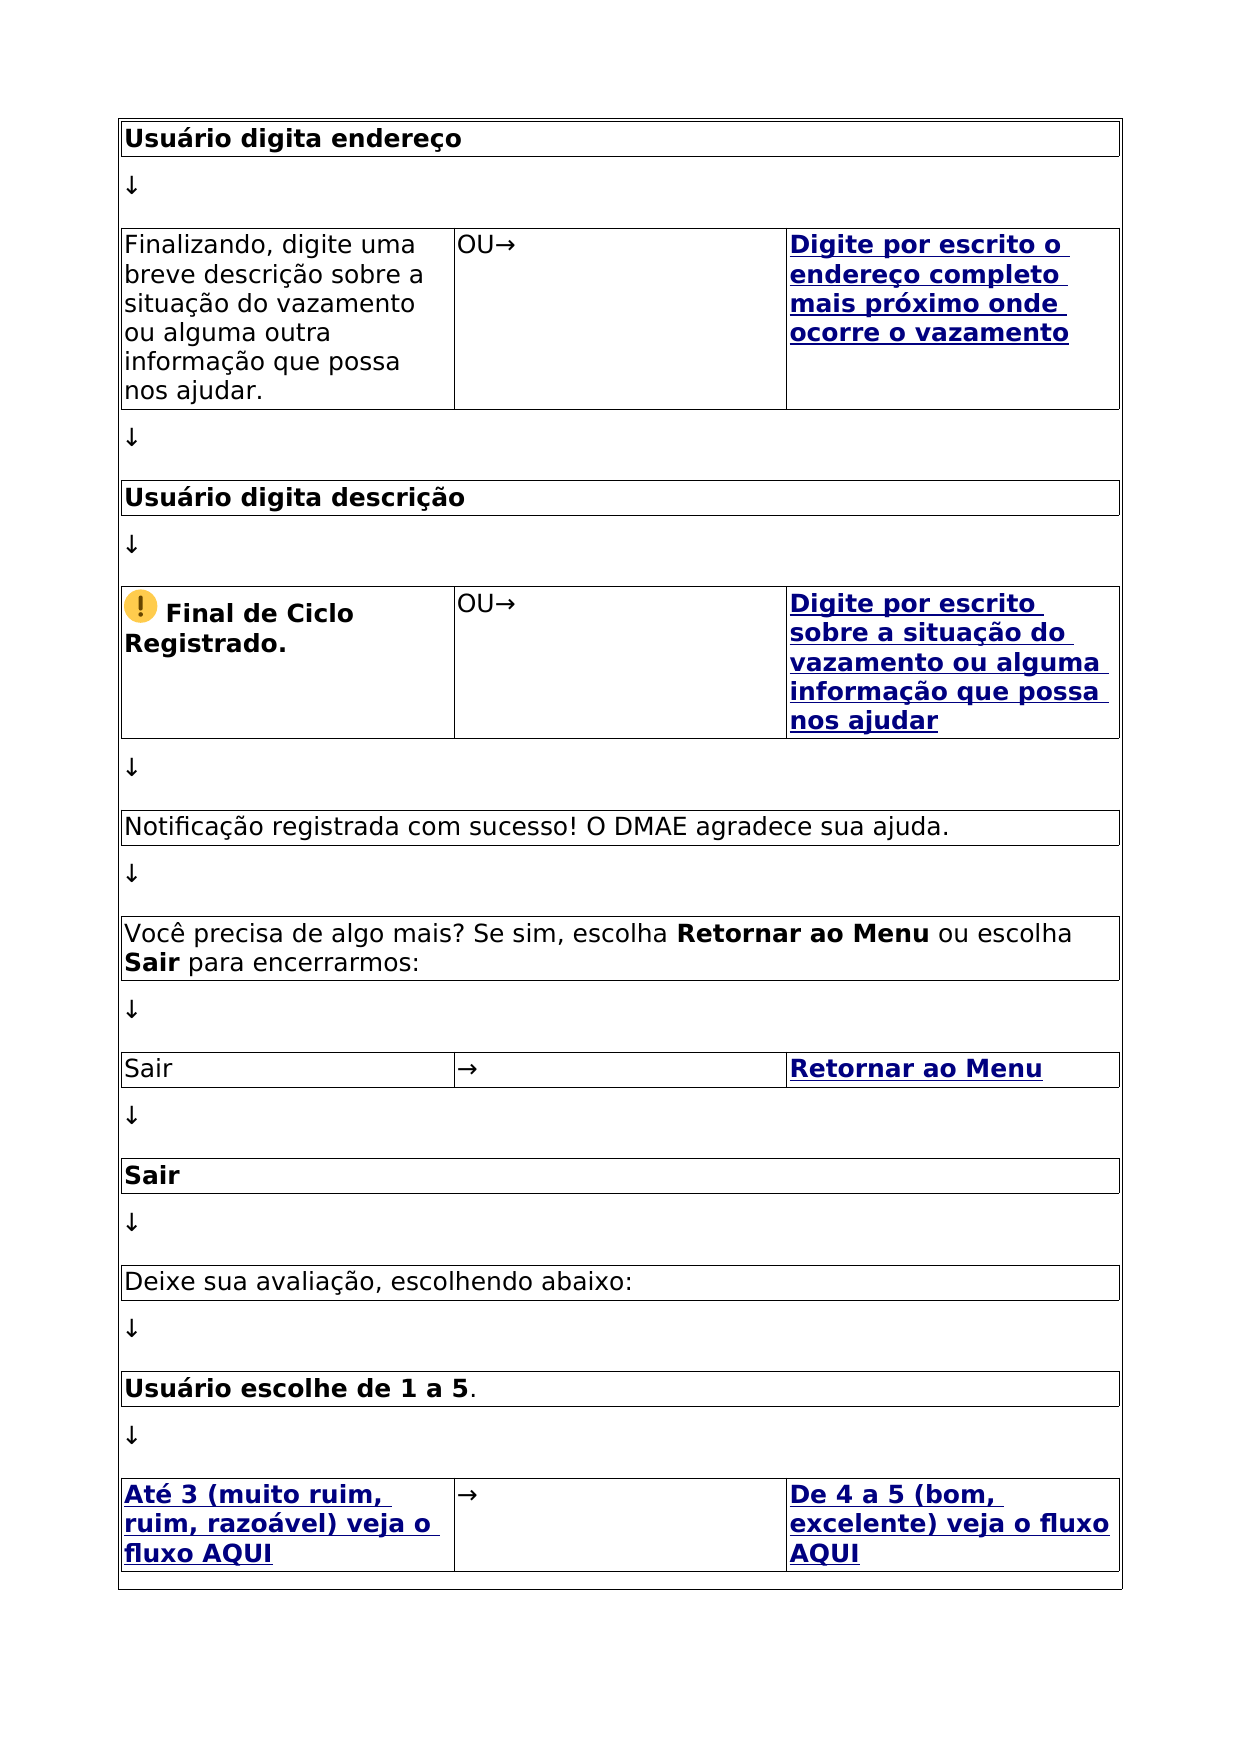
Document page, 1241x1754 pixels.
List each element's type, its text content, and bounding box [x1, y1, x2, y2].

table_header Digite por escrito sobre a situação do vazamento ou alguma informação que possa nos ajudar [787, 587, 1119, 738]
table_header ↓ ↓ ↓ ↓ ↓ ↓ ↓ ↓ ↓ ↓ [119, 119, 1122, 1589]
table_header Final de Ciclo Registrado. [122, 587, 454, 738]
table_header → [455, 1053, 786, 1087]
table_header Até 3 (muito ruim, ruim, razoável) veja o fluxo AQUI [122, 1479, 454, 1571]
table_header Retornar ao Menu [787, 1053, 1119, 1087]
table_header Usuário digita endereço [122, 122, 1119, 156]
table_header Sair [122, 1159, 1119, 1193]
table_header OU→ [455, 229, 786, 408]
table_header → [455, 1479, 786, 1571]
table_header Finalizando, digite uma breve descrição sobre a situação do vazamento ou alguma outra informação que possa nos ajudar. [122, 229, 454, 408]
table_header Usuário escolhe de 1 a 5. [122, 1372, 1119, 1406]
table_header De 4 a 5 (bom, excelente) veja o fluxo AQUI [787, 1479, 1119, 1571]
table_header Usuário digita descrição [122, 481, 1119, 515]
table_header Deixe sua avaliação, escolhendo abaixo: [122, 1266, 1119, 1299]
table_header Notificação registrada com sucesso! O DMAE agradece sua ajuda. [122, 811, 1119, 844]
table_header Digite por escrito o endereço completo mais próximo onde ocorre o vazamento [787, 229, 1119, 408]
table_header OU→ [455, 587, 786, 738]
table_header Você precisa de algo mais? Se sim, escolha Retornar ao Menu ou escolha Sair para encerrarmos: [122, 917, 1119, 980]
table_header Sair [122, 1053, 454, 1087]
